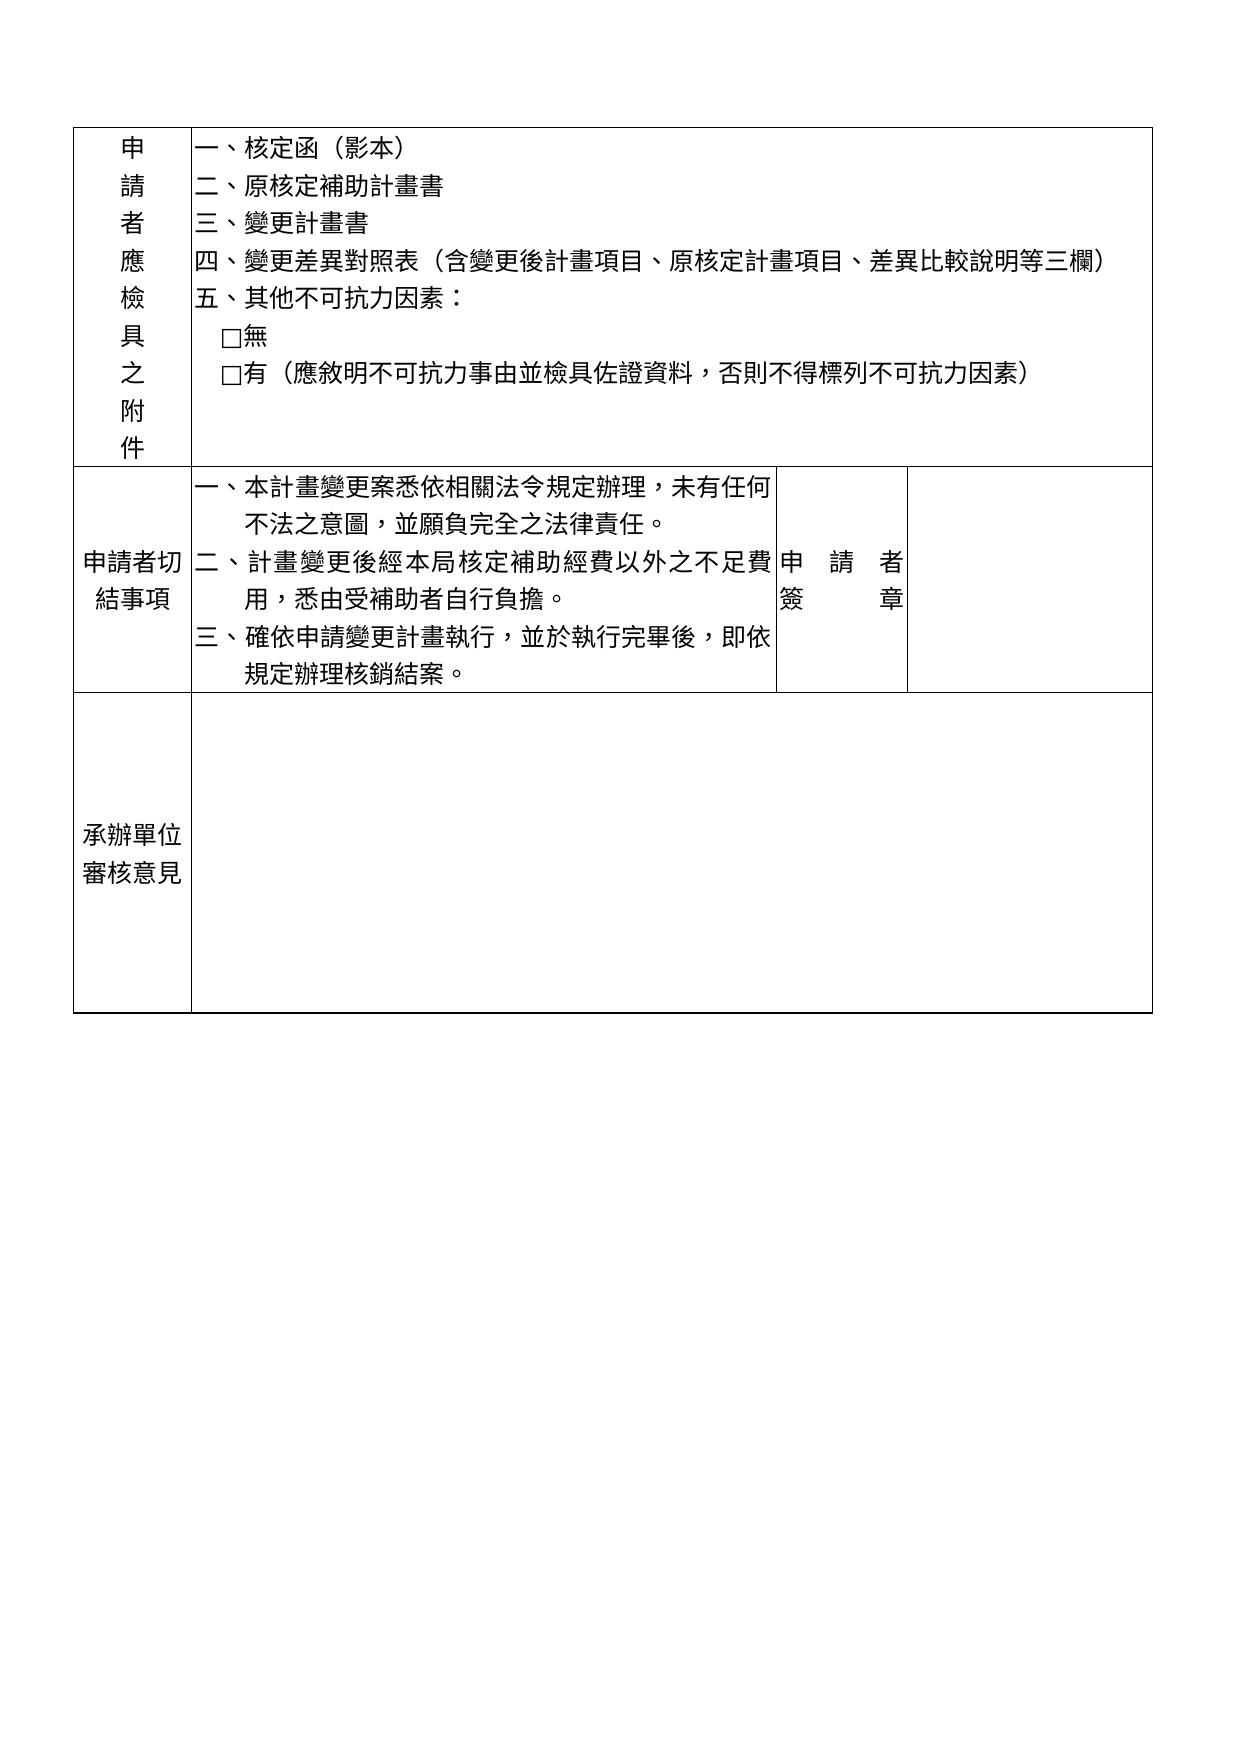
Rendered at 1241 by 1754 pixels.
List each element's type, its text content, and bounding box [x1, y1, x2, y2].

table_cell [192, 693, 1152, 1012]
table_cell 申 請 者 應 檢 具 之 附 件 [74, 128, 191, 466]
table_cell 申請者 簽章 [777, 467, 907, 692]
table_cell [908, 467, 1152, 692]
table_cell 一、本計畫變更案悉依相關法令規定辦理，未有任何不法之意圖，並願負完全之法律責任。 二、計畫變更後經本局核定補助經費以外之不足費用，悉由受補助者自行負擔。 三、確依申請變更計畫執行，並於執行完畢後，即依規定辦理核銷結案。 [192, 467, 776, 692]
table_cell 申請者切結事項 [74, 467, 191, 692]
table_cell 一、核定函（影本） 二、原核定補助計畫書 三、變更計畫書 四、變更差異對照表（含變更後計畫項目、原核定計畫項目、差異比較說明等三欄） 五、其他不可抗力因素： □無 □有（應敘明不可抗力事由並檢具佐證資料，否則不得標列不可抗力因素） [192, 128, 1152, 466]
table_cell 承辦單位審核意見 [74, 693, 191, 1012]
